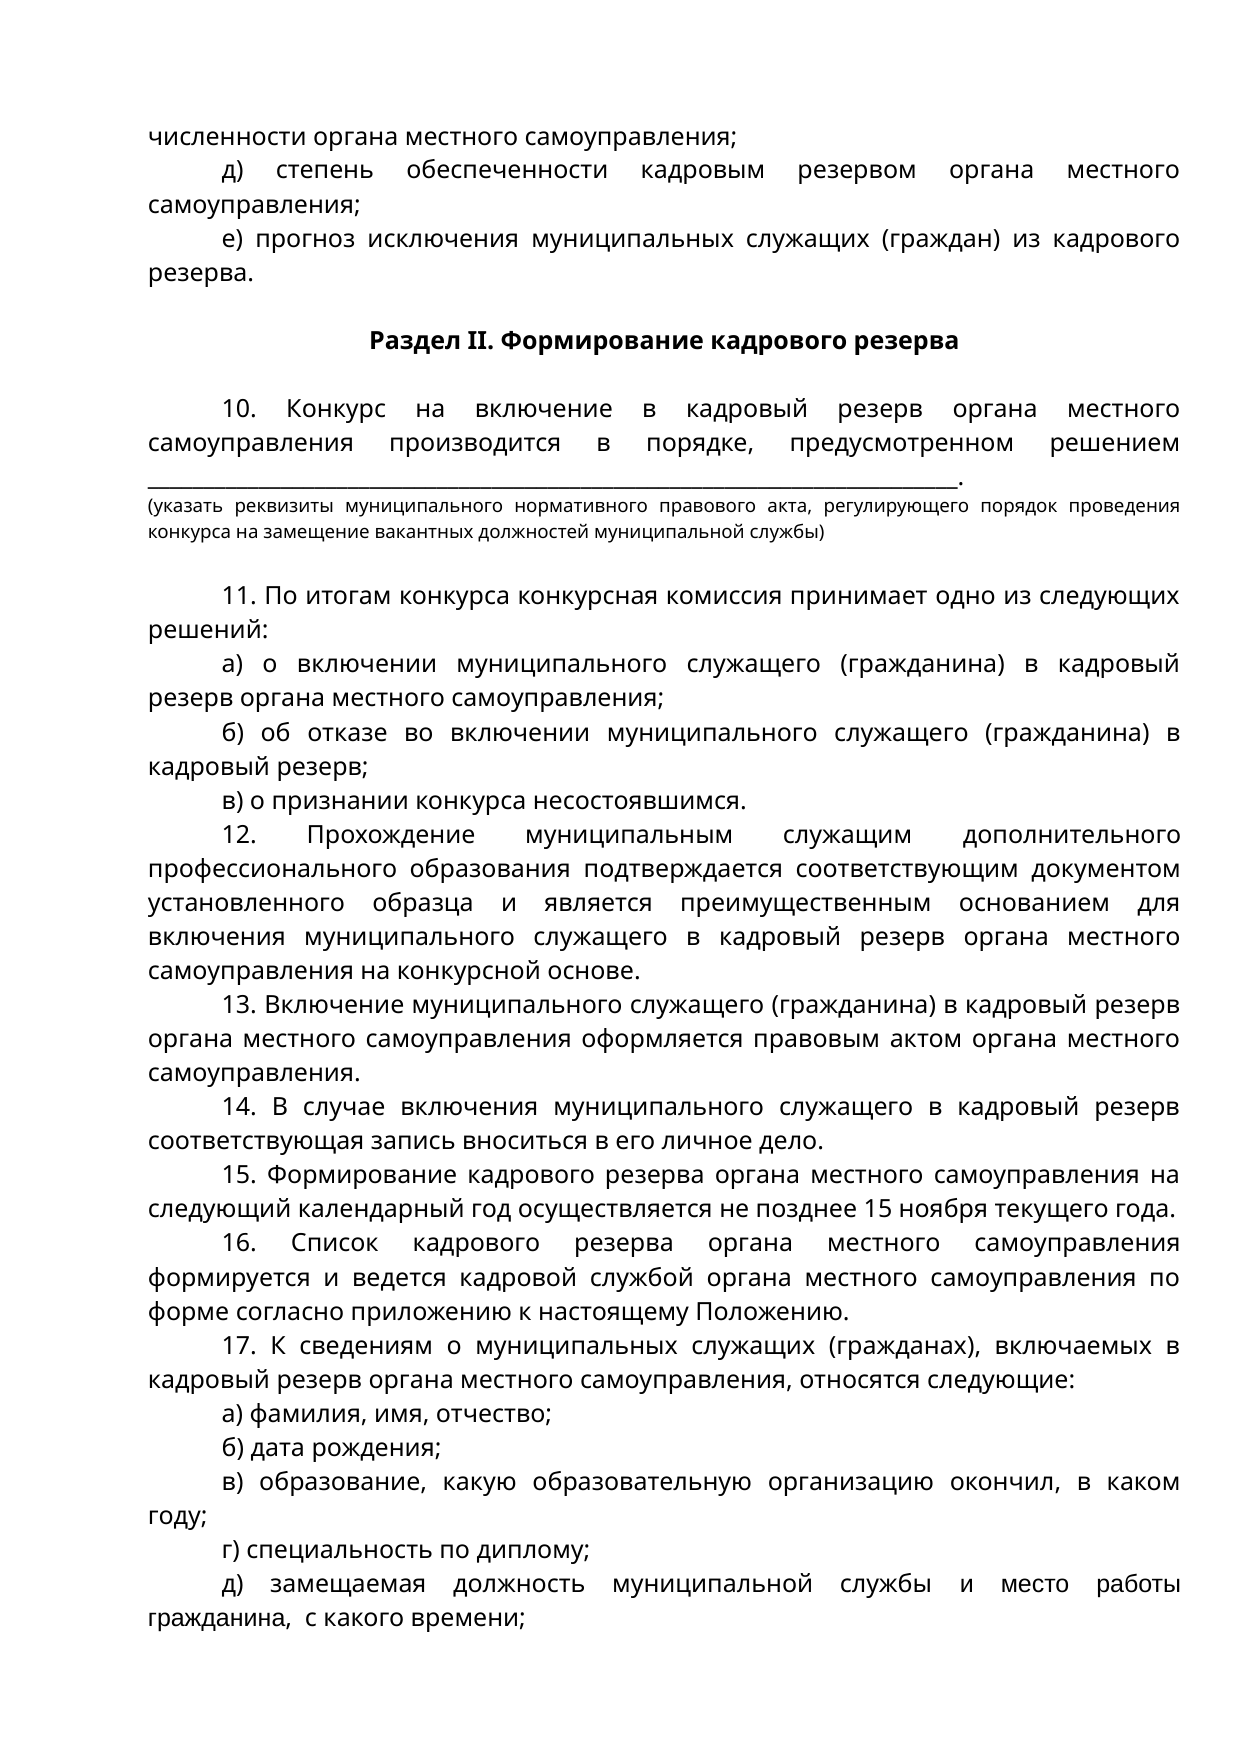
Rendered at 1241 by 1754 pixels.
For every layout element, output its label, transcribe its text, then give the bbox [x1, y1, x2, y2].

text 11. По итогам конкурса конкурсная комиссия принимает одно из следующих решений: [148, 578, 1181, 646]
text е) прогноз исключения муниципальных служащих (граждан) из кадрового резерва. [148, 220, 1181, 288]
text а) фамилия, имя, отчество; [148, 1395, 1181, 1429]
text в) образование, какую образовательную организацию окончил, в каком году; [148, 1463, 1181, 1532]
text 10. Конкурс на включение в кадровый резерв органа местного самоуправления производится в порядке, предусмотренном решением _________________________________________________________________________. [148, 391, 1181, 493]
text 16. Список кадрового резерва органа местного самоуправления формируется и ведется кадровой службой органа местного самоуправления по форме согласно приложению к настоящему Положению. [148, 1225, 1181, 1327]
text д) степень обеспеченности кадровым резервом органа местного самоуправления; [148, 152, 1181, 220]
text 12. Прохождение муниципальным служащим дополнительного профессионального образования подтверждается соответствующим документом установленного образца и является преимущественным основанием для включения муниципального служащего в кадровый резерв органа местного самоуправления на конкурсной основе. [148, 816, 1181, 987]
text 13. Включение муниципального служащего (гражданина) в кадровый резерв органа местного самоуправления оформляется правовым актом органа местного самоуправления. [148, 987, 1181, 1089]
text 17. К сведениям о муниципальных служащих (гражданах), включаемых в кадровый резерв органа местного самоуправления, относятся следующие: [148, 1327, 1181, 1395]
text б) дата рождения; [148, 1429, 1181, 1463]
text 15. Формирование кадрового резерва органа местного самоуправления на следующий календарный год осуществляется не позднее 15 ноября текущего года. [148, 1157, 1181, 1225]
text б) об отказе во включении муниципального служащего (гражданина) в кадровый резерв; [148, 714, 1181, 782]
text численности органа местного самоуправления; [148, 118, 1181, 152]
text в) о признании конкурса несостоявшимся. [148, 782, 1181, 816]
text (указать реквизиты муниципального нормативного правового акта, регулирующего порядок проведения конкурса на замещение вакантных должностей муниципальной службы) [148, 493, 1181, 544]
text 14. В случае включения муниципального служащего в кадровый резерв соответствующая запись вноситься в его личное дело. [148, 1089, 1181, 1157]
text г) специальность по диплому; [148, 1532, 1181, 1566]
text а) о включении муниципального служащего (гражданина) в кадровый резерв органа местного самоуправления; [148, 646, 1181, 714]
text Раздел II. Формирование кадрового резерва [148, 322, 1181, 357]
text д) замещаемая должность муниципальной службы и место работы гражданина, с какого времени; [148, 1566, 1181, 1634]
